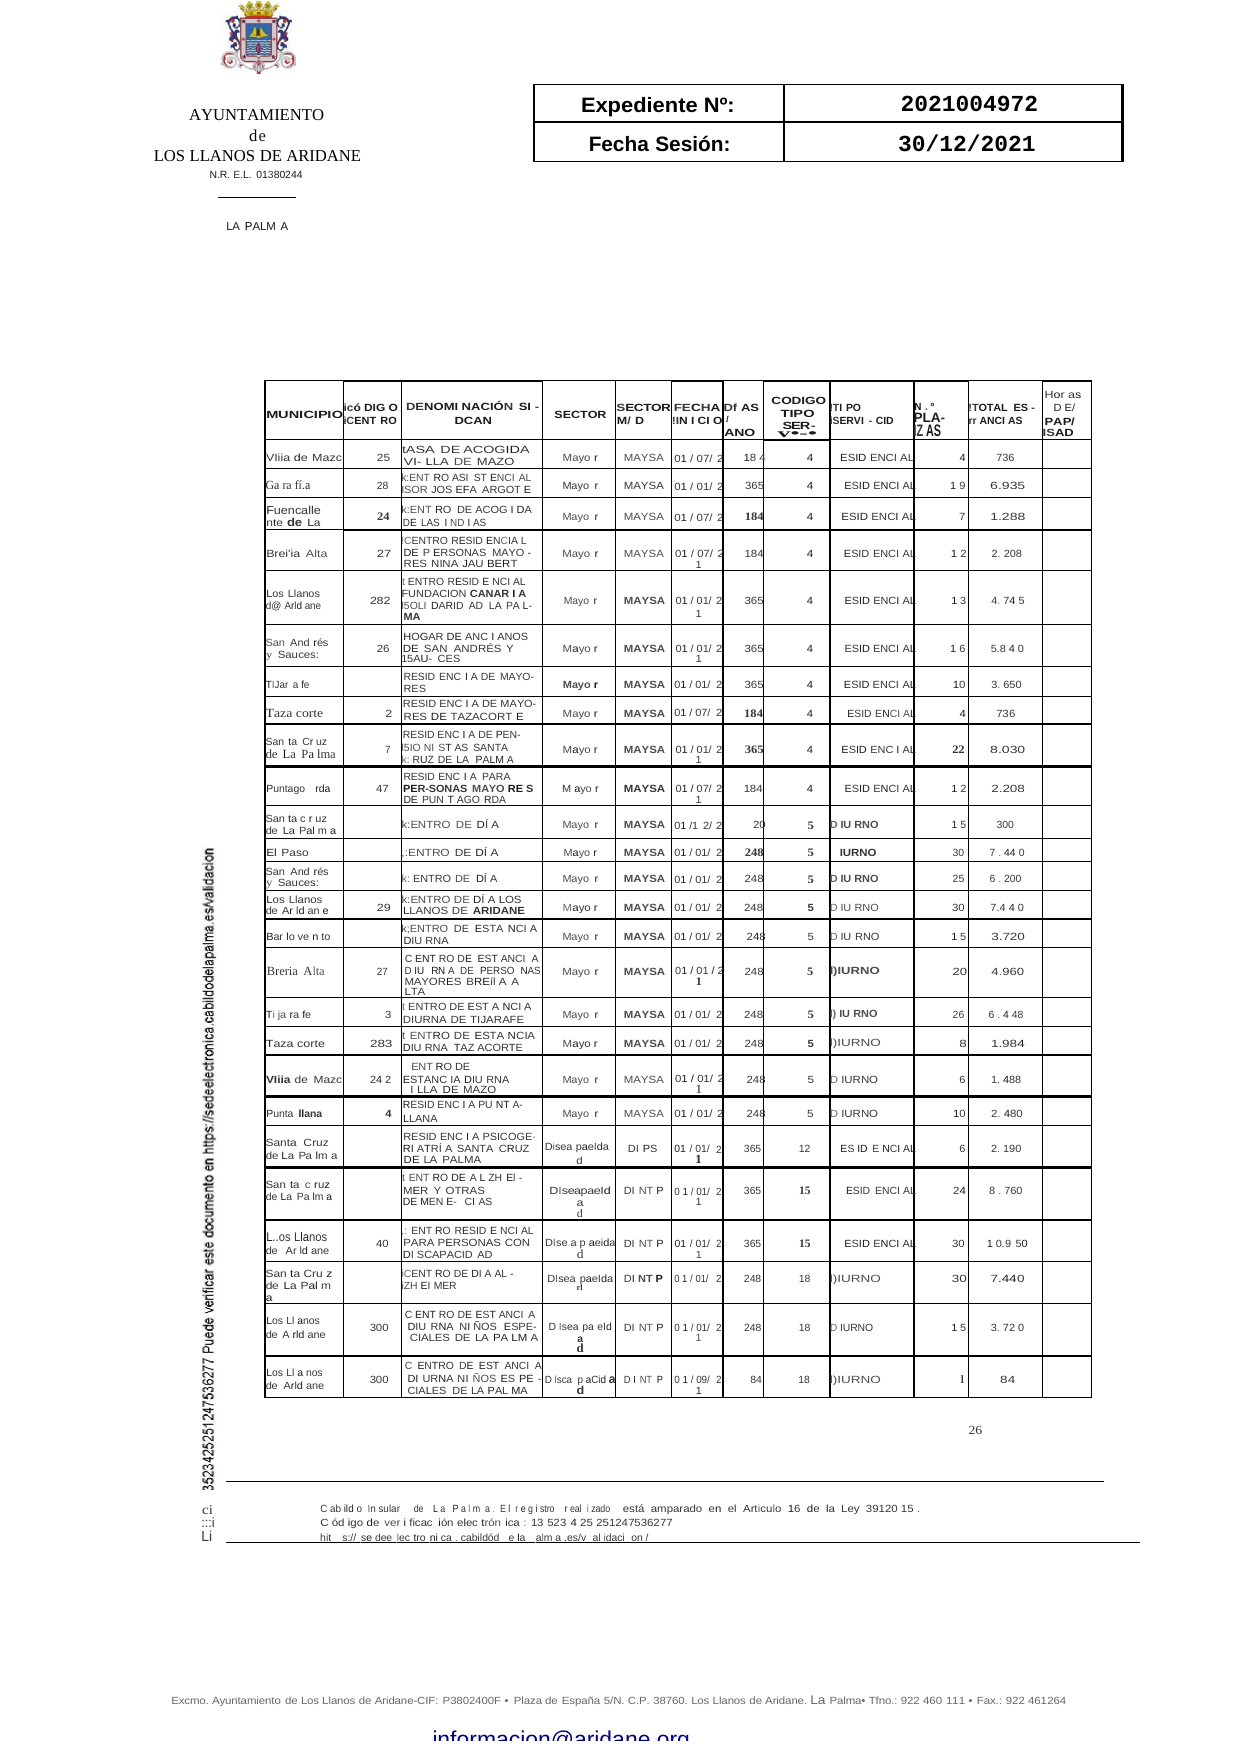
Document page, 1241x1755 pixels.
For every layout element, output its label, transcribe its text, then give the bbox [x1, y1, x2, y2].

table_cell 01 / 01/ 1 [672, 725, 713, 765]
table_cell 28 [344, 469, 401, 497]
table_cell DIse.a p aeida d [543, 1221, 615, 1261]
table_cell [344, 667, 401, 696]
table_cell [1043, 920, 1091, 947]
table_cell 4 [915, 697, 968, 723]
table_cell 2 [713, 1221, 722, 1261]
table_cell [1043, 531, 1091, 570]
table_cell [344, 920, 401, 947]
table_cell 5 [764, 862, 829, 890]
table_cell 184 [724, 697, 763, 723]
table_cell l)IURNO [831, 1027, 913, 1054]
table_cell 184 [724, 768, 763, 805]
table_cell 30 [915, 891, 968, 917]
table_cell l [915, 1357, 968, 1397]
table_cell 1 5 [915, 920, 968, 947]
table_cell 365 [724, 725, 763, 765]
table_cell 01 / 01/ 2 [672, 469, 722, 497]
text N.R. E.L. 01380244 [106, 168, 405, 180]
table_header !TOTAL ES - rr ANCI AS [969, 381, 1042, 439]
table_header N . º PLA- IZ AS [915, 382, 968, 439]
table_cell 736 [969, 440, 1042, 468]
table_cell k:ENTRO DE DÍ A LOS LLANOS DE ARIDANE [402, 891, 542, 917]
table_cell C ENTRO DE EST ANCI A DI URNA NI ÑOS ES PE - CIALES DE LA PAL MA [402, 1357, 542, 1397]
table_cell 8 [915, 1027, 968, 1054]
table_cell 248 [724, 1304, 763, 1355]
table_cell 5 [764, 839, 829, 861]
table_cell 2 [713, 862, 722, 890]
table_cell MAYSA [616, 1098, 671, 1124]
table_cell ENT RO DE ESTANC IA DIU RNA I LLA DE MAZO [402, 1056, 542, 1095]
table_cell 18 [764, 1262, 829, 1303]
table_cell 24 [915, 1169, 968, 1219]
table_cell 6 . 200 [969, 862, 1042, 890]
table_cell k:ENT RO ASI ST ENCI AL ISOR JOS EFA ARGOT E [402, 469, 542, 497]
table_cell Ti ja ra fe [266, 998, 343, 1026]
table_cell t ENTRO RESID E NCI AL FUNDACION CANAR I A l5OLI DARID AD LA PA L- MA [402, 571, 542, 624]
table_header Df AS I ANO [724, 381, 763, 439]
table_header Hor as D E/ PAP/ ISAD [1043, 382, 1091, 439]
table_cell Puntago [266, 768, 309, 805]
table_cell l) IU RNO [831, 998, 913, 1026]
table_cell 7.440 [969, 1262, 1042, 1303]
text ci [202, 1503, 216, 1517]
table_cell 01 / 07/ 2 1 [672, 531, 722, 570]
table_cell [1043, 469, 1091, 497]
table_cell 84 [724, 1357, 763, 1397]
table_cell RESID ENC I A DE MAYO- RES [402, 667, 542, 696]
table_cell DI NT P [616, 1304, 671, 1355]
table_cell 282 [344, 571, 401, 624]
table_cell 300 [344, 1304, 401, 1355]
table_cell MAYSA [616, 667, 671, 696]
table_cell 184 [724, 498, 763, 529]
table_cell San And rés y Sauces: [266, 625, 343, 666]
table_cell 184 [724, 531, 763, 570]
table_cell 248 [724, 920, 763, 947]
table_cell 2 [713, 667, 722, 696]
table_cell [1043, 948, 1091, 997]
table_cell DI NT P [616, 1262, 671, 1303]
table_cell 2 [713, 998, 722, 1026]
table_cell 7.4 4 0 [969, 891, 1042, 917]
table_cell 2 [713, 625, 722, 666]
table_cell 2.208 [969, 768, 1042, 805]
table_cell MAYSA [616, 920, 671, 947]
table_cell 18 [764, 1304, 829, 1355]
table_cell MAYSA [616, 531, 671, 570]
table_cell D IURNO [831, 1056, 913, 1095]
table_cell [1043, 1262, 1091, 1303]
table_cell VIiia de Mazc [266, 440, 343, 468]
table_cell [1043, 1169, 1091, 1219]
table_cell [1043, 998, 1091, 1026]
table_cell 4 [915, 440, 968, 468]
table_cell D Isea pa eId a d [543, 1304, 615, 1355]
table_cell 4 [764, 667, 829, 696]
table_cell ES ID E NCI AL [831, 1126, 913, 1166]
table_cell ESID ENCI AL [831, 469, 913, 497]
text :::i [201, 1517, 216, 1530]
table_cell MAYSA [616, 891, 671, 917]
table_cell El Paso [266, 839, 343, 861]
table_cell MAYSA [616, 697, 671, 723]
table_cell 1.288 [969, 498, 1042, 529]
table_cell San ta Cru z de La Pal m a [266, 1262, 343, 1303]
table_cell 248 [724, 948, 763, 997]
table_cell 1 3 [915, 571, 968, 624]
table_cell ESID ENCI AL [831, 1169, 913, 1219]
table_cell [1043, 1056, 1091, 1095]
table_cell k:ENT RO DE ACOG I DA DE LAS I ND I AS [402, 498, 542, 529]
table_cell 01 /1 2/ 2 [672, 806, 722, 838]
table_cell 18 4 [724, 440, 763, 468]
table_cell 4.960 [969, 948, 1042, 997]
table_cell Punta llana [266, 1098, 343, 1124]
table_cell 30 [915, 839, 968, 861]
table_cell 300 [969, 806, 1042, 838]
table_cell 30 [915, 1262, 968, 1303]
table_cell 84 [969, 1357, 1042, 1397]
table_cell Mayo r [543, 667, 615, 696]
table_cell D IURNO [831, 1098, 913, 1124]
table_cell 25 [915, 862, 968, 890]
table_cell ESID ENCI AL [831, 498, 913, 529]
text LA PALM A [226, 220, 1241, 233]
table_header FECHA !IN I CI O [672, 382, 722, 439]
table_cell [1043, 667, 1091, 696]
table_cell 300 [344, 1357, 401, 1397]
table_cell 5.8 4 0 [969, 625, 1042, 666]
table_cell [1043, 725, 1091, 765]
table_cell ,:ENTRO DE DÍ A [402, 839, 542, 861]
table_cell Los Ll a nos de Arld ane [266, 1357, 343, 1397]
text hit s:// se dee lec tro ni ca . cabildód e la alm a .es/v al idaci on / [226, 1531, 1241, 1543]
table_cell IURNO [831, 839, 913, 861]
table_cell 7 [344, 725, 401, 765]
table_cell 0 1 / 01/ [672, 1262, 713, 1303]
table_cell 27 [344, 948, 401, 997]
table_cell 4 [344, 1098, 401, 1124]
table_cell k: ENTRO DE DÍ A [402, 862, 542, 890]
table_cell Mayo r [543, 1027, 615, 1054]
table_cell DI NT P [616, 1221, 671, 1261]
table_cell 365 [724, 667, 763, 696]
table_cell [344, 1262, 401, 1303]
table_cell 2 [713, 697, 722, 723]
table_cell 01 / 07/ 1 [672, 768, 713, 805]
table_cell Los Ll anos de A rld ane [266, 1304, 343, 1355]
table_cell Mayo r [543, 839, 615, 861]
table_cell 3. 72 0 [969, 1304, 1042, 1355]
table_cell L..os Llanos de Ar ld ane [266, 1221, 343, 1261]
table_cell Disea paeIda d [543, 1126, 615, 1166]
table_cell [344, 1169, 401, 1219]
table_cell 20 [915, 948, 968, 997]
table_cell 0 1 / 01/ 1 [672, 1304, 713, 1355]
table_cell 2. 208 [969, 531, 1042, 570]
table_cell 01 / 07/ [672, 697, 713, 723]
table_cell 1 6 [915, 625, 968, 666]
table_cell [1043, 839, 1091, 861]
table_cell [1043, 806, 1091, 838]
table_cell [1043, 697, 1091, 723]
table_cell DIsea paeIda rl [543, 1262, 615, 1303]
table_cell Mayo r [543, 531, 615, 570]
table_cell 8.030 [969, 725, 1042, 765]
table_cell t ENT RO DE A L ZH El - MER Y OTRAS DE MEN E- CI AS [402, 1169, 542, 1219]
table_cell 248 [724, 1027, 763, 1054]
table_cell 18 [764, 1357, 829, 1397]
table_cell RESID ENC I A PARA PER-SONAS MAYO RE S DE PUN T AGO RDA [402, 768, 542, 805]
table_cell RESID ENC I A PU NT A- LLANA [402, 1098, 542, 1124]
table_cell 01 / 01/ [672, 920, 713, 947]
table_cell DIseapaeId a d [543, 1169, 615, 1219]
table_cell 3.720 [969, 920, 1042, 947]
table_cell 01 / 07/ 2 [672, 498, 722, 529]
table_header !TI PO iSERVI - CID [831, 382, 913, 439]
table_cell 01 / 07/ 2 [672, 440, 722, 468]
table_cell [1043, 891, 1091, 917]
table_cell MAYSA [616, 768, 671, 805]
table_cell 7 [915, 498, 968, 529]
table_cell 248 [724, 1056, 763, 1095]
table_header icó DIG O iCENT RO [344, 382, 401, 439]
table_cell Mayo r [543, 625, 615, 666]
table_cell [1043, 625, 1091, 666]
table_cell Taza corte [266, 1027, 343, 1054]
table_cell 6 [915, 1056, 968, 1095]
table_cell 2 [713, 1357, 722, 1397]
table_header SECTOR [543, 381, 615, 439]
table_cell MAYSA [616, 839, 671, 861]
table_cell 01 / 01/ [672, 862, 713, 890]
text C ab ild o In sular de L a P a l m a . E l r e g i stro r eal i zado está amparado en el Articulo 16 de la Ley 39120 15 . C ód igo de ver i ficac ión elec trón ica : 13 523 4 25 251247536277 [320, 1503, 927, 1529]
table_cell Mayo r [543, 948, 615, 997]
table_cell San ta Cr uz de La Pa lma [266, 725, 343, 765]
table_cell 248 [724, 1262, 763, 1303]
table_cell 2 [713, 1126, 722, 1166]
table_cell 5 [764, 891, 829, 917]
table_cell Mayo r [543, 1056, 615, 1095]
table_cell 4 [764, 469, 829, 497]
table_header MUNICIPIO [266, 381, 343, 439]
table_cell Mayo r [543, 806, 615, 838]
table_cell ESID ENCI AL [831, 440, 913, 468]
table_cell rda [309, 768, 343, 805]
table_cell Fecha Sesión: [535, 123, 783, 161]
table_cell 2. 190 [969, 1126, 1042, 1166]
table_cell 7 . 44 0 [969, 839, 1042, 861]
table_cell 12 [764, 1126, 829, 1166]
table_cell Brei'ia Alta [266, 530, 343, 570]
table_cell 4 [764, 498, 829, 529]
table_cell D lsca p aCid a d [543, 1357, 615, 1397]
table_header DENOMI NACIÓN SI - DCAN [402, 382, 542, 439]
table_cell 4 [764, 531, 829, 570]
table_cell l)IURNO [831, 1357, 913, 1397]
table_cell 5 [764, 948, 829, 997]
table_cell 1 2 [915, 768, 968, 805]
table_cell 1 5 [915, 806, 968, 838]
table_cell 22 [915, 725, 968, 765]
table_cell 01 / 01/ [672, 1027, 713, 1054]
table_cell ESID ENC I AL [831, 725, 913, 765]
table_cell [1043, 1098, 1091, 1124]
table_cell 4 [764, 768, 829, 805]
table_cell MAYSA [616, 998, 671, 1026]
table_cell 365 [724, 1126, 763, 1166]
table_cell 248 [724, 998, 763, 1026]
table_cell D IU RNO [831, 862, 913, 890]
table_cell ESID ENCI AL [831, 768, 913, 805]
table_cell Los Llanos de Ar ld an e [266, 891, 343, 917]
table_cell D IU RNO [831, 806, 913, 838]
table_cell [344, 839, 401, 861]
table_cell Mayo r [543, 891, 615, 917]
table_cell 365 [724, 1169, 763, 1219]
table_cell 01 / 01/ 1 [672, 625, 713, 666]
table_cell Breria Alta [266, 948, 343, 997]
table_cell 248 [724, 839, 763, 861]
table_cell t ENTRO DE EST A NCI A DIURNA DE TIJARAFE [402, 998, 542, 1026]
table_cell 248 [724, 1098, 763, 1124]
table_cell 01 / 01/ [672, 667, 713, 696]
table_cell 3 [344, 998, 401, 1026]
table_cell [1043, 1126, 1091, 1166]
table_cell l)IURNO [831, 948, 913, 997]
table_cell D IU RNO [831, 920, 913, 947]
table_cell 10 [915, 1098, 968, 1124]
table_cell 26 [344, 625, 401, 666]
table_cell 01 / 01 / 2 1 [672, 948, 722, 997]
table_cell 1 9 [915, 469, 968, 497]
table_cell San And rés y Sauces: [266, 862, 343, 890]
table_cell 01 / 01/ 1 [672, 571, 713, 624]
table_cell 4 [764, 571, 829, 624]
table_cell Taza corte [266, 697, 343, 723]
table_cell M ayo r [543, 768, 615, 805]
table_cell [1043, 440, 1091, 468]
table_cell 2 [713, 1027, 722, 1054]
table_cell Mayo r [543, 440, 615, 468]
table_cell 4. 74 5 [969, 571, 1042, 624]
table_cell 25 [344, 440, 401, 468]
table_cell 1 2 [915, 531, 968, 570]
table_header Expediente Nº: [535, 85, 783, 121]
table_cell MAYSA [616, 725, 671, 765]
table_cell Ga ra fí.a [266, 469, 343, 497]
table_cell Mayo r [543, 571, 615, 624]
table_cell 01 / 01/ 1 [672, 1126, 713, 1166]
table_cell 5 [764, 806, 829, 838]
table_cell 40 [344, 1221, 401, 1261]
table_cell 6 . 4 48 [969, 998, 1042, 1026]
table_cell Mayo r [543, 469, 615, 497]
table_cell 24 [344, 498, 401, 529]
table_cell Mayo r [543, 862, 615, 890]
table_cell MAYSA [616, 806, 671, 838]
table_cell Fuencalle nte de La [266, 498, 343, 529]
table_cell RESID ENC I A DE MAYO- RES DE TAZACORT E [402, 697, 542, 723]
table_cell 15 [764, 1169, 829, 1219]
text 26 [221, 1423, 982, 1437]
table_cell [1043, 768, 1091, 805]
text Li [201, 1530, 216, 1545]
table_cell ESID ENCI AL [831, 667, 913, 696]
table_cell k:ENTRO DE DÍ A [402, 806, 542, 838]
table_cell ESID ENCI AL [831, 697, 913, 723]
table_cell [1043, 1357, 1091, 1397]
table_cell HOGAR DE ANC I ANOS DE SAN ANDRÉS Y 15AU- CES [402, 625, 542, 666]
table_cell TIJar a fe [266, 667, 343, 696]
table_cell Mayo r [543, 920, 615, 947]
table_cell MAYSA [616, 948, 671, 997]
table_cell MAYSA [616, 862, 671, 890]
table_cell t ENTRO DE ESTA NCIA DIU RNA TAZ ACORTE [402, 1027, 542, 1054]
table_cell ESID ENCI AL [831, 1221, 913, 1261]
table_cell 27 [344, 531, 401, 570]
table_cell MAYSA [616, 440, 671, 468]
table_cell MAYSA [616, 571, 671, 624]
table_cell [1043, 1027, 1091, 1054]
table_cell 248 [724, 862, 763, 890]
table_cell 1 5 [915, 1304, 968, 1355]
table_cell [1043, 1221, 1091, 1261]
table_cell [1043, 862, 1091, 890]
table_cell San ta c ruz de La Pa lm a [266, 1169, 343, 1219]
table_cell DI PS [616, 1126, 671, 1166]
table_cell [344, 1126, 401, 1166]
table_cell 5 [764, 920, 829, 947]
text de [106, 125, 408, 144]
table_cell iCENT RO DE DI A AL - iZH EI MER [402, 1262, 542, 1303]
table_cell 01 / 01/ [672, 839, 713, 861]
table_cell 1. 488 [969, 1056, 1042, 1095]
table_cell 2 [713, 891, 722, 917]
table_cell [1043, 1304, 1091, 1355]
table_cell Santa Cruz de La Pa lm a [266, 1126, 343, 1166]
table_cell 1.984 [969, 1027, 1042, 1054]
text LOS LLANOS DE ARIDANE [106, 145, 408, 164]
table_cell 0 1 / 09/ 1 [672, 1357, 713, 1397]
table_cell l)IURNO [831, 1262, 913, 1303]
table_cell [1043, 498, 1091, 529]
table_cell VIiia de Mazc [266, 1056, 343, 1095]
table_cell 2 [713, 1304, 722, 1355]
table_cell 2 [713, 571, 722, 624]
table_cell 248 [724, 891, 763, 917]
table_cell 15 [764, 1221, 829, 1261]
table_cell 3. 650 [969, 667, 1042, 696]
table_cell [344, 862, 401, 890]
table_cell 24 2 [344, 1056, 401, 1095]
table_cell 20 [724, 806, 763, 838]
table_cell Bar lo ve n to [266, 920, 343, 947]
table_cell Los Llanos d@ Arld ane [266, 571, 343, 624]
table_cell 736 [969, 697, 1042, 723]
table_cell MAYSA [616, 625, 671, 666]
table_cell 2 [344, 697, 401, 723]
table_cell D IU RNO [831, 891, 913, 917]
table_cell 01 / 01/ [672, 998, 713, 1026]
table_cell RESID ENC I A DE PEN- l5IO NI ST AS SANTA k: RUZ DE LA PALM A [402, 725, 542, 765]
table_cell MAYSA [616, 469, 671, 497]
table_cell 5 [764, 1056, 829, 1095]
table_cell ESID ENCI AL [831, 571, 913, 624]
table_cell 2 [713, 1169, 722, 1219]
table_cell 5 [764, 1098, 829, 1124]
table_cell MAYSA [616, 1027, 671, 1054]
table_cell 29 [344, 891, 401, 917]
table_cell 26 [915, 998, 968, 1026]
table_cell 01 / 01/ 2 1 [672, 1056, 722, 1095]
table_cell 30 [915, 1221, 968, 1261]
table_cell 2 [713, 1262, 722, 1303]
table_cell C ENT RO DE EST ANCI A DIU RNA NI ÑOS ESPE- CIALES DE LA PA LM A [402, 1304, 542, 1355]
table_cell !CENTRO RESID ENCIA L DE P ERSONAS MAYO - RES NINA JAU BERT [402, 531, 542, 570]
table_cell ,: ENT RO RESID E NCI AL PARA PERSONAS CON DI SCAPACID AD [402, 1221, 542, 1261]
table_cell 365 [724, 1221, 763, 1261]
table_cell 2. 480 [969, 1098, 1042, 1124]
table_cell Mayo r [543, 725, 615, 765]
table_cell 4 [764, 625, 829, 666]
table_cell Mayo r [543, 1098, 615, 1124]
table_cell tASA DE ACOGIDA VI- LLA DE MAZO [402, 440, 542, 468]
table_cell 6.935 [969, 469, 1042, 497]
table_cell Mayo r [543, 697, 615, 723]
table_cell 4 [764, 725, 829, 765]
table_cell DI NT P [616, 1169, 671, 1219]
table_cell 8 . 760 [969, 1169, 1042, 1219]
table_cell 10 [915, 667, 968, 696]
table_cell k;ENTRO DE ESTA NCI A DIU RNA [402, 920, 542, 947]
table_cell 01 / 01/ [672, 891, 713, 917]
table_cell RESID ENC I A PSICOGE· RI ATRÍ A SANTA CRUZ DE LA PALMA [402, 1126, 542, 1166]
table_cell 283 [344, 1027, 401, 1054]
table_cell 2 [713, 768, 722, 805]
table_cell 2 [713, 725, 722, 765]
table_cell MAYSA [616, 1056, 671, 1095]
table_cell D I NT P [616, 1357, 671, 1397]
table_cell 5 [764, 998, 829, 1026]
table_cell Mayo r [543, 498, 615, 529]
table_cell 5 [764, 1027, 829, 1054]
text AYUNTAMIENTO [106, 105, 407, 124]
table_cell [1043, 571, 1091, 624]
table_cell 30/12/2021 [785, 123, 1121, 161]
table_cell [344, 806, 401, 838]
table_cell 47 [344, 768, 401, 805]
table_cell 2 [713, 920, 722, 947]
table_cell 0 1 / 01/ 1 [672, 1169, 713, 1219]
table_cell 1 0.9 50 [969, 1221, 1042, 1261]
table_header 2021004972 [785, 85, 1121, 121]
table_header CODIGO TIPO SER- v•-• [764, 382, 829, 439]
table_cell Mayo r [543, 998, 615, 1026]
table_header SECTOR M/ D [616, 381, 671, 439]
table_cell 01 / 01/ 1 [672, 1221, 713, 1261]
table_cell 4 [764, 697, 829, 723]
table_cell 4 [764, 441, 829, 468]
table_cell 01 / 01/ 2 [672, 1098, 722, 1124]
table_cell MAYSA [616, 498, 671, 529]
table_cell 2 [713, 839, 722, 861]
table_cell 6 [915, 1126, 968, 1166]
table_cell C ENT RO DE EST ANCI A D IU RN A DE PERSO NAS MAYORES BREíl A A LTA [402, 948, 542, 997]
table_cell D IURNO [831, 1304, 913, 1355]
table_cell 365 [724, 625, 763, 666]
table_cell 365 [724, 571, 763, 624]
table_cell ESID ENCI AL [831, 625, 913, 666]
table_cell San ta c r uz de La Pal m a [266, 806, 343, 838]
table_cell ESID ENCI AL [831, 531, 913, 570]
table_cell 365 [724, 469, 763, 497]
